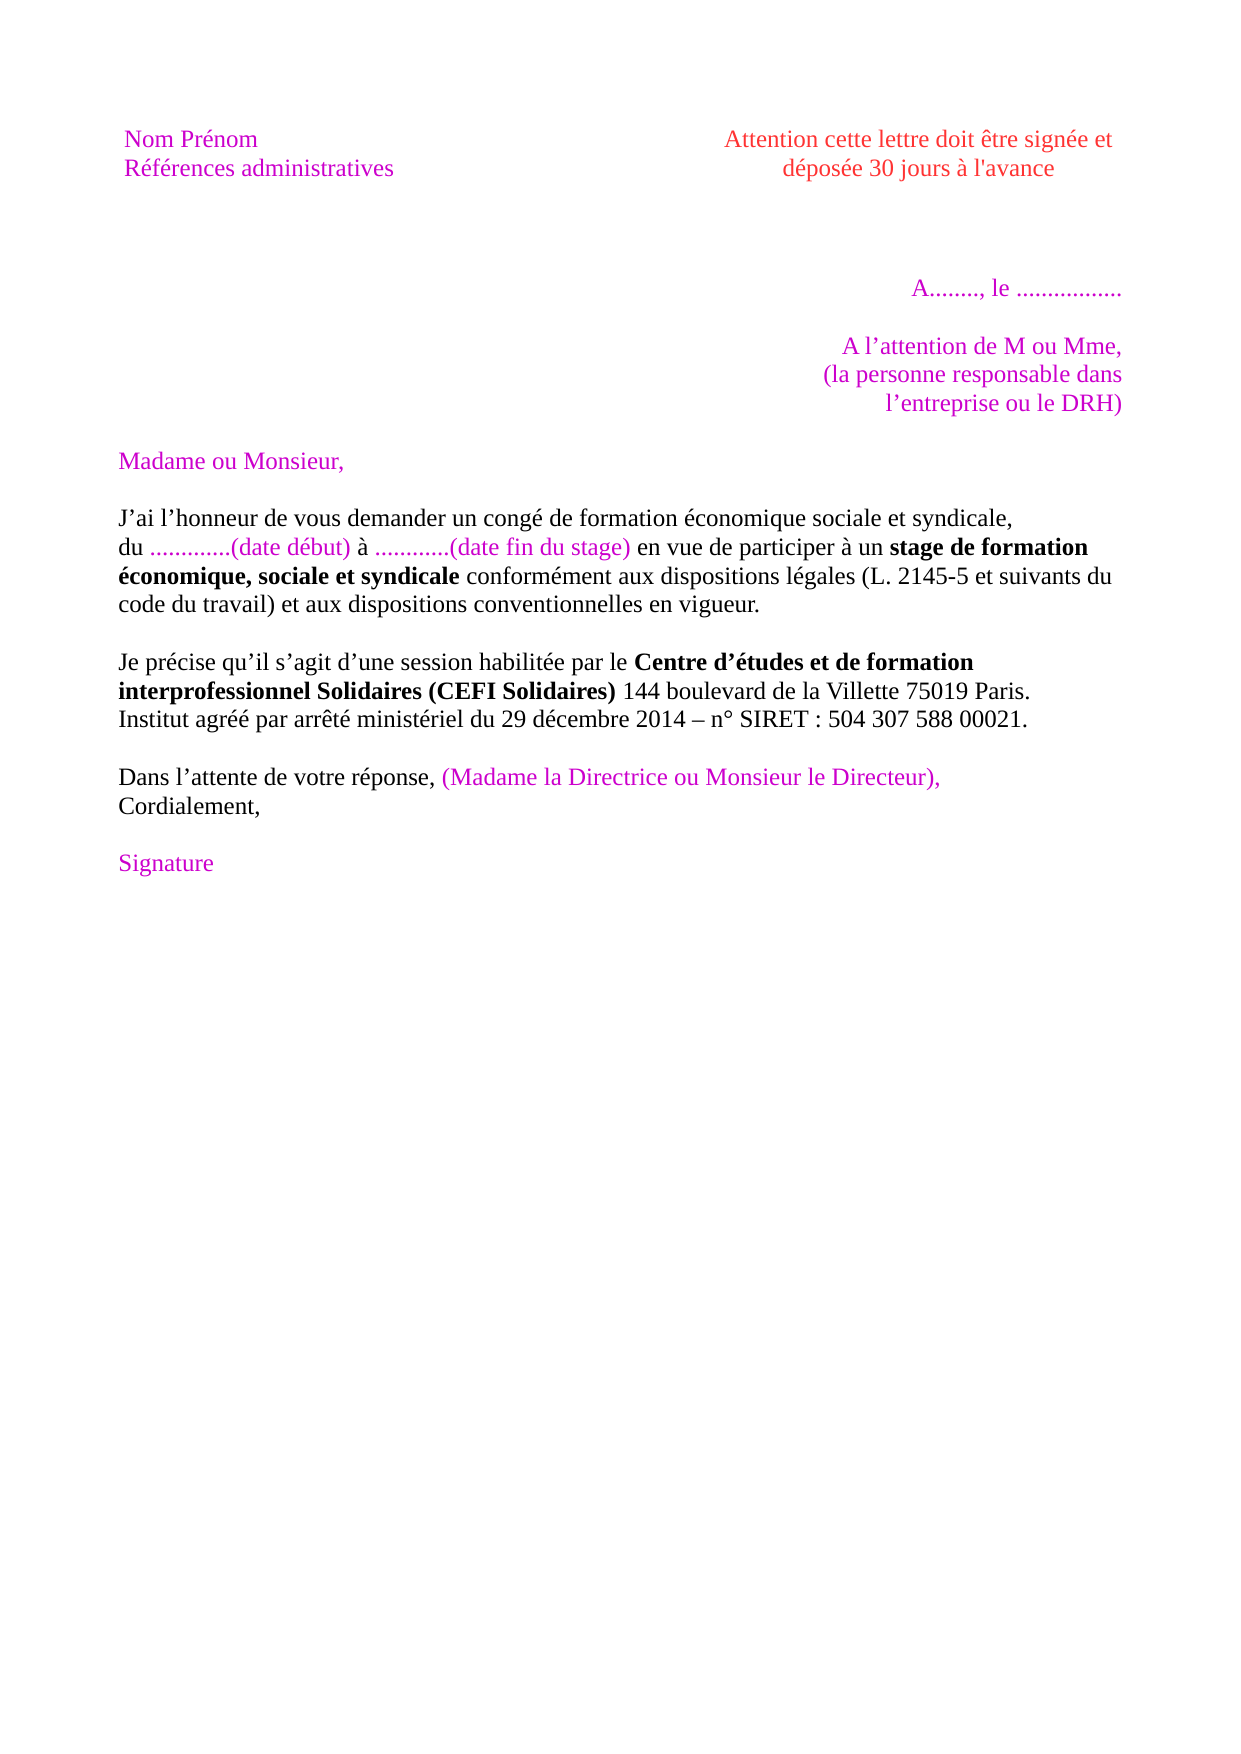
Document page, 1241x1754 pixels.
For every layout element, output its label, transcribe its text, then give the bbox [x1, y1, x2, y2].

text (la personne responsable dans [118, 359, 1122, 388]
text Signature [118, 848, 1122, 877]
table_header Nom Prénom Références administratives [118, 118, 714, 187]
text l’entreprise ou le DRH) [118, 388, 1122, 417]
text A........, le ................. [118, 273, 1122, 302]
text A l’attention de M ou Mme, [118, 331, 1122, 359]
table_header Attention cette lettre doit être signée et déposée 30 jours à l'avance [714, 118, 1123, 187]
text Institut agréé par arrêté ministériel du 29 décembre 2014 – n° SIRET : 504 307 588 00021. [118, 704, 1122, 733]
text Je précise qu’il s’agit d’une session habilitée par le Centre d’études et de formation interprofessionnel Solidaires (CEFI Solidaires) 144 boulevard de la Villette 75019 Paris. [118, 647, 1122, 704]
text Dans l’attente de votre réponse, (Madame la Directrice ou Monsieur le Directeur), [118, 762, 1122, 791]
text Madame ou Monsieur, [118, 446, 1122, 474]
text Cordialement, [118, 791, 1122, 819]
text du .............(date début) à ............(date fin du stage) en vue de participer à un stage de formation économique, sociale et syndicale conformément aux dispositions légales (L. 2145-5 et suivants du code du travail) et aux dispositions conventionnelles en vigueur. [118, 532, 1122, 618]
text J’ai l’honneur de vous demander un congé de formation économique sociale et syndicale, [118, 503, 1122, 532]
